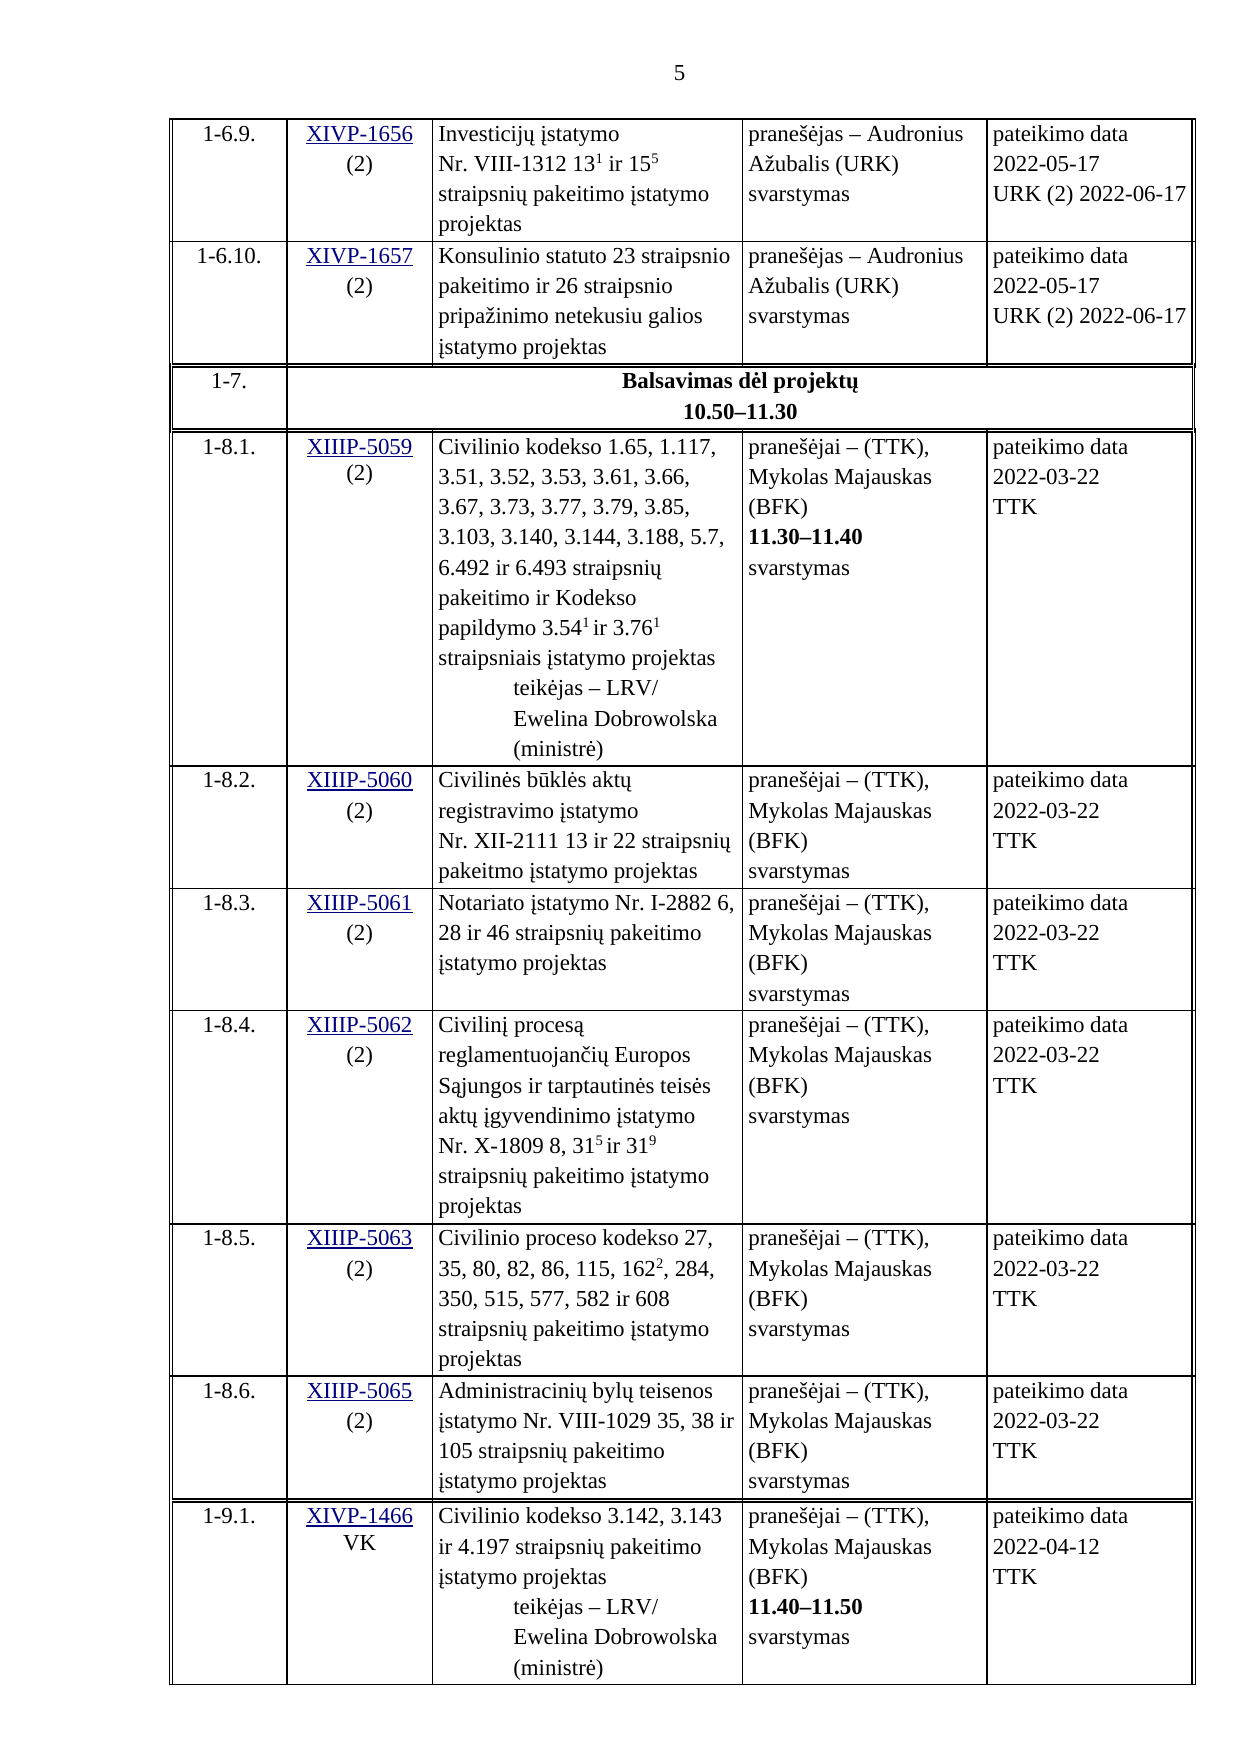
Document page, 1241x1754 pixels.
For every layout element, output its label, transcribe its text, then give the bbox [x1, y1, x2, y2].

table_cell pranešėjai – (TTK), Mykolas Majauskas (BFK) svarstymas [743, 1377, 986, 1498]
table_cell Konsulinio statuto 23 straipsnio pakeitimo ir 26 straipsnio pripažinimo netekusiu galios įstatymo projektas [433, 242, 742, 363]
table_cell Investicijų įstatymo Nr. VIII-1312 131 ir 155 straipsnių pakeitimo įstatymo projektas [433, 120, 742, 241]
table_cell pateikimo data 2022-03-22 TTK [988, 1377, 1191, 1498]
table_cell Civilinio kodekso 1.65, 1.117, 3.51, 3.52, 3.53, 3.61, 3.66, 3.67, 3.73, 3.77, 3.79, 3.85, 3.103, 3.140, 3.144, 3.188, 5.7, 6.492 ir 6.493 straipsnių pakeitimo ir Kodekso papildymo 3.541 ir 3.761 straipsniais įstatymo projektas teikėjas – LRV/ Ewelina Dobrowolska (ministrė) [433, 433, 742, 765]
table_cell XIIIP-5063 (2) [288, 1225, 432, 1375]
table_cell Administracinių bylų teisenos įstatymo Nr. VIII-1029 35, 38 ir 105 straipsnių pakeitimo įstatymo projektas [433, 1377, 742, 1498]
table_cell 1-8.1. [173, 433, 286, 765]
table_cell 1-8.6. [173, 1377, 286, 1498]
table_cell Civilinio kodekso 3.142, 3.143 ir 4.197 straipsnių pakeitimo įstatymo projektas teikėjas – LRV/ Ewelina Dobrowolska (ministrė) [433, 1503, 742, 1684]
table_cell [1196, 1010, 1240, 1223]
table_cell XIIIP-5059 (2) [288, 433, 432, 765]
table_cell [1195, 363, 1240, 428]
table_cell 1-7. [173, 368, 286, 428]
table_cell 1-8.2. [173, 767, 286, 887]
table_cell XIIIP-5065 (2) [288, 1377, 432, 1498]
table_cell [1196, 765, 1240, 887]
table_cell Civilinį procesą reglamentuojančių Europos Sąjungos ir tarptautinės teisės aktų įgyvendinimo įstatymo Nr. X-1809 8, 315 ir 319 straipsnių pakeitimo įstatymo projektas [433, 1011, 742, 1223]
table_cell pranešėjai – (TTK), Mykolas Majauskas (BFK) svarstymas [743, 1225, 986, 1375]
table_cell [1196, 241, 1240, 363]
table_cell XIVP-1466 VK [288, 1503, 432, 1684]
table_cell [1196, 1375, 1240, 1498]
table_cell Notariato įstatymo Nr. I-2882 6, 28 ir 46 straipsnių pakeitimo įstatymo projektas [433, 889, 742, 1010]
table_cell 1-8.5. [173, 1225, 286, 1375]
table_cell pateikimo data 2022-03-22 TTK [988, 433, 1191, 765]
table_cell 1-6.10. [173, 242, 286, 363]
table_cell 1-8.3. [173, 889, 286, 1010]
table_cell 1-8.4. [173, 1011, 286, 1223]
table_cell pateikimo data 2022-05-17 URK (2) 2022-06-17 [988, 120, 1191, 241]
table_cell Balsavimas dėl projektų 10.50–11.30 [288, 368, 1192, 428]
table_cell pateikimo data 2022-05-17 URK (2) 2022-06-17 [988, 242, 1191, 363]
table_cell pranešėjas – Audronius Ažubalis (URK) svarstymas [743, 242, 986, 363]
table_cell pranešėjai – (TTK), Mykolas Majauskas (BFK) svarstymas [743, 1011, 986, 1223]
table_cell pateikimo data 2022-03-22 TTK [988, 767, 1191, 887]
table_cell [1196, 1498, 1240, 1684]
table_cell pateikimo data 2022-03-22 TTK [988, 889, 1191, 1010]
table_cell XIVP-1656 (2) [288, 120, 432, 241]
table_cell [1196, 1223, 1240, 1375]
table_cell Civilinio proceso kodekso 27, 35, 80, 82, 86, 115, 1622, 284, 350, 515, 577, 582 ir 608 straipsnių pakeitimo įstatymo projektas [433, 1225, 742, 1375]
table_cell XIVP-1657 (2) [288, 242, 432, 363]
table_cell pranešėjai – (TTK), Mykolas Majauskas (BFK) 11.30–11.40 svarstymas [743, 433, 986, 765]
table_cell XIIIP-5060 (2) [288, 767, 432, 887]
table_cell pranešėjai – (TTK), Mykolas Majauskas (BFK) svarstymas [743, 767, 986, 887]
table_cell pateikimo data 2022-04-12 TTK [988, 1503, 1191, 1684]
table_cell [1196, 888, 1240, 1010]
table_cell 1-9.1. [173, 1503, 286, 1684]
table_cell [1196, 118, 1240, 241]
table_cell XIIIP-5062 (2) [288, 1011, 432, 1223]
table_cell XIIIP-5061 (2) [288, 889, 432, 1010]
table_cell pranešėjas – Audronius Ažubalis (URK) svarstymas [743, 120, 986, 241]
table_cell pateikimo data 2022-03-22 TTK [988, 1225, 1191, 1375]
table_cell [1196, 428, 1240, 765]
table_cell 1-6.9. [173, 120, 286, 241]
table_cell Civilinės būklės aktų registravimo įstatymo Nr. XII-2111 13 ir 22 straipsnių pakeitmo įstatymo projektas [433, 767, 742, 887]
table_cell pranešėjai – (TTK), Mykolas Majauskas (BFK) 11.40–11.50 svarstymas [743, 1503, 986, 1684]
table_cell pranešėjai – (TTK), Mykolas Majauskas (BFK) svarstymas [743, 889, 986, 1010]
table_cell pateikimo data 2022-03-22 TTK [988, 1011, 1191, 1223]
